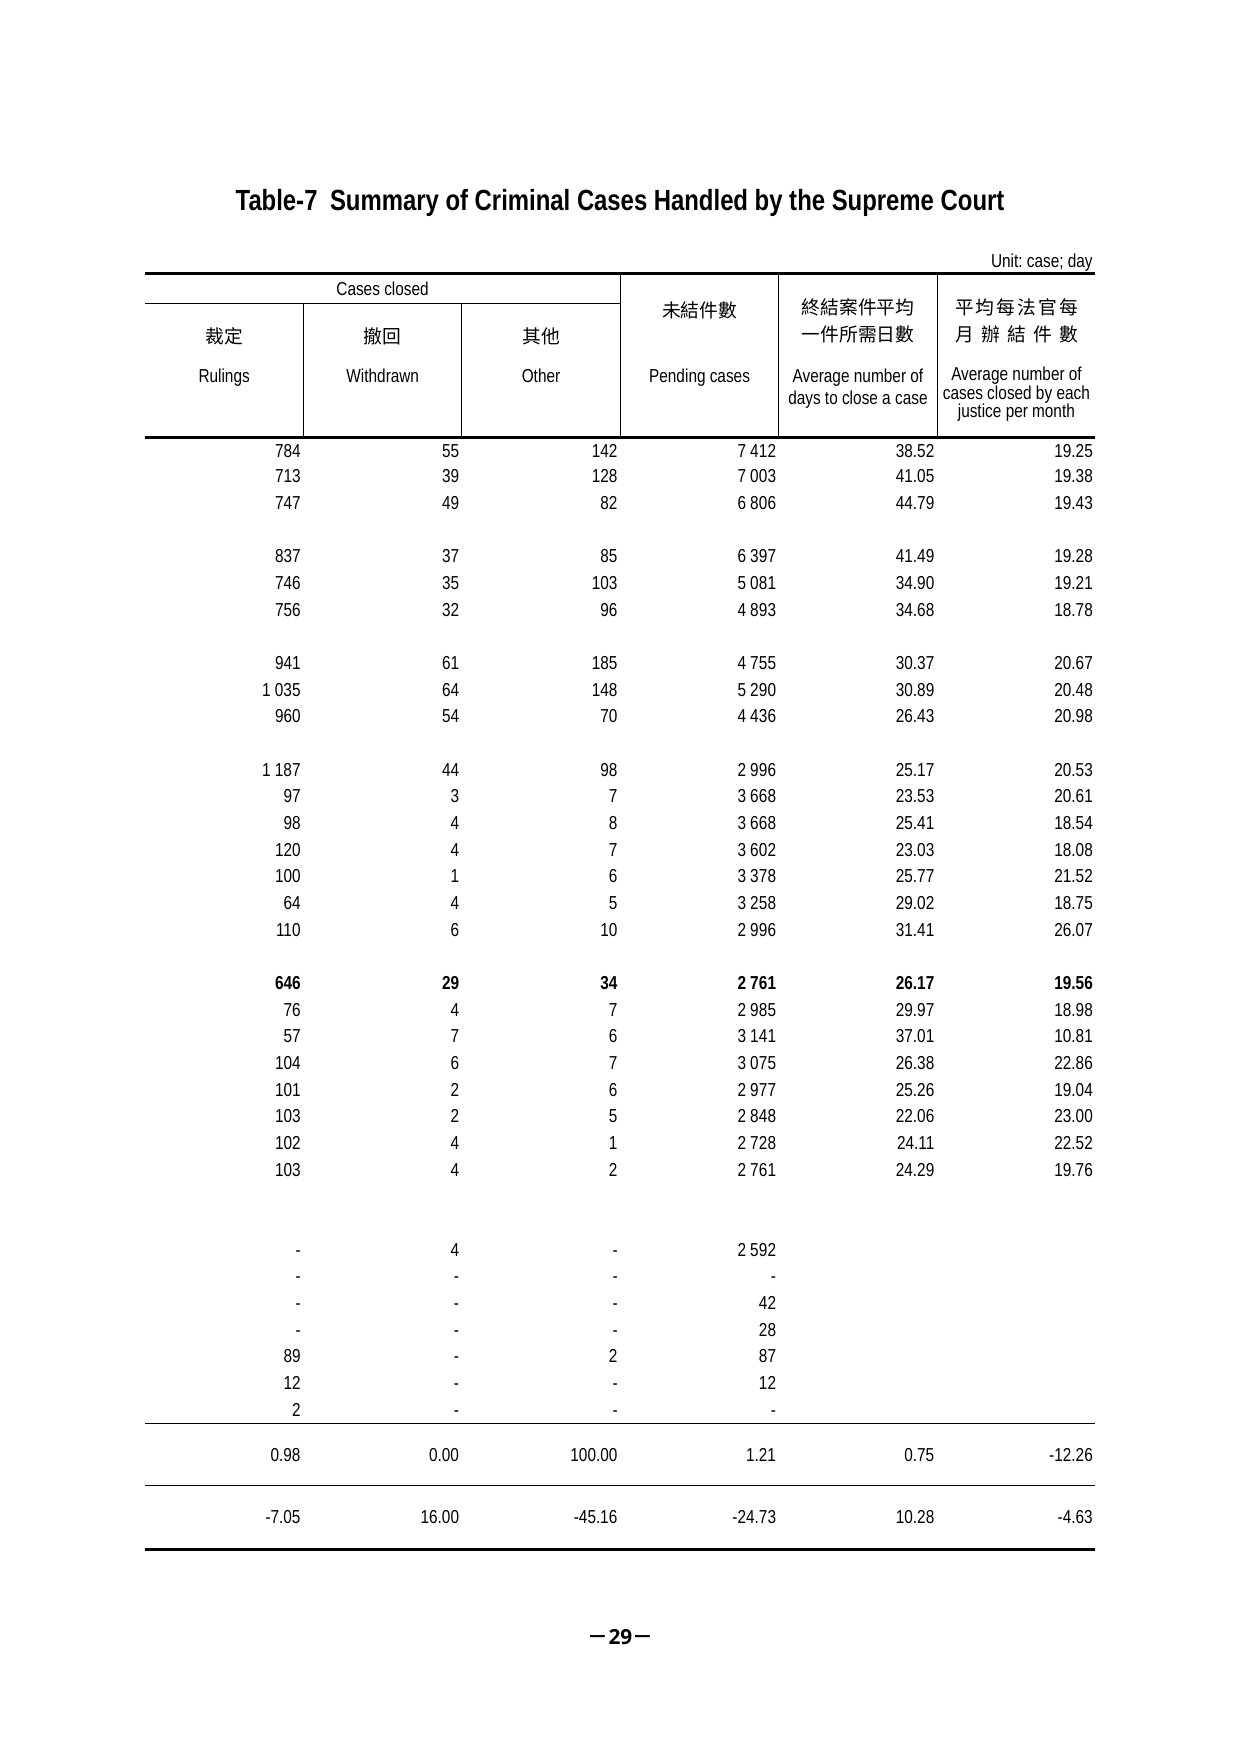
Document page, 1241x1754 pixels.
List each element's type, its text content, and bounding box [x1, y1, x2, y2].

table_cell 3 075 [620, 1050, 778, 1076]
table_cell 22.86 [937, 1050, 1095, 1076]
table_cell 4 [303, 836, 462, 863]
table_cell [779, 623, 937, 649]
table_cell 18.78 [937, 596, 1095, 623]
table_cell 2 728 [620, 1130, 778, 1156]
table_cell 4 893 [620, 596, 778, 623]
table_cell [145, 516, 303, 543]
table_cell 7 [462, 836, 620, 863]
table_cell 42 [620, 1290, 778, 1316]
table_cell 30.89 [779, 676, 937, 703]
table_cell 3 378 [620, 863, 778, 889]
table_cell 128 [462, 463, 620, 489]
table_cell [620, 516, 778, 543]
text Unit: case; day [148, 250, 1092, 272]
table_cell 5 [462, 890, 620, 916]
table_cell 1 [462, 1130, 620, 1156]
table_cell [937, 516, 1095, 543]
table_cell - [145, 1263, 303, 1289]
table_cell 4 [303, 1236, 462, 1263]
table_cell 0.98 [145, 1424, 303, 1485]
table_cell 39 [303, 463, 462, 489]
table_cell 20.98 [937, 703, 1095, 729]
table_cell 其他 [462, 304, 620, 365]
table_cell 87 [620, 1343, 778, 1369]
table_cell 38.52 [779, 439, 937, 463]
table_cell 4 [303, 810, 462, 836]
table_cell 2 848 [620, 1103, 778, 1129]
table_cell 2 [145, 1396, 303, 1423]
table_cell 4 [303, 890, 462, 916]
table_cell 7 [303, 1023, 462, 1049]
table_cell 20.67 [937, 650, 1095, 676]
table_cell 3 141 [620, 1023, 778, 1049]
table_cell 2 [303, 1076, 462, 1103]
table_cell 6 [303, 1050, 462, 1076]
table_cell 23.00 [937, 1103, 1095, 1129]
table_cell - [620, 1263, 778, 1289]
table_cell [937, 1236, 1095, 1263]
table_cell 3 258 [620, 890, 778, 916]
table_cell [462, 1183, 620, 1209]
table_cell 4 [303, 1130, 462, 1156]
table_cell 37 [303, 543, 462, 569]
table_cell [145, 1210, 303, 1236]
table_header 未結件數 [621, 275, 778, 365]
table_cell - [303, 1316, 462, 1343]
table_cell 28 [620, 1316, 778, 1343]
table_cell [303, 516, 462, 543]
table_header 平均每法官每月辦結件數 [938, 275, 1095, 365]
table_cell [462, 623, 620, 649]
table_cell - [462, 1370, 620, 1396]
table_cell 34 [462, 970, 620, 996]
table_cell 18.08 [937, 836, 1095, 863]
table_cell 0.00 [303, 1424, 462, 1485]
table_cell [779, 1290, 937, 1316]
table_cell - [462, 1263, 620, 1289]
table_cell [937, 943, 1095, 969]
table_cell 3 668 [620, 810, 778, 836]
table_cell 20.53 [937, 756, 1095, 783]
table_cell 85 [462, 543, 620, 569]
table_cell [145, 730, 303, 756]
table_cell 55 [303, 439, 462, 463]
table_cell 100 [145, 863, 303, 889]
table_cell 5 [462, 1103, 620, 1129]
table_cell 35 [303, 570, 462, 596]
table_cell - [462, 1396, 620, 1423]
table_cell 6 [303, 916, 462, 943]
table_cell 10.28 [779, 1486, 937, 1548]
table_cell 104 [145, 1050, 303, 1076]
table_cell 103 [462, 570, 620, 596]
table_cell 82 [462, 490, 620, 516]
table_cell 756 [145, 596, 303, 623]
table_cell [303, 943, 462, 969]
table_cell 19.28 [937, 543, 1095, 569]
table_cell [779, 943, 937, 969]
table_header 終結案件平均一件所需日數 [779, 275, 937, 365]
table_cell 2 761 [620, 970, 778, 996]
table_cell 7 412 [620, 439, 778, 463]
table_cell 2 977 [620, 1076, 778, 1103]
table_cell [620, 623, 778, 649]
table_cell 185 [462, 650, 620, 676]
table_cell 96 [462, 596, 620, 623]
table_cell 4 [303, 1156, 462, 1183]
table_cell 7 003 [620, 463, 778, 489]
table_cell 2 [303, 1103, 462, 1129]
table_cell - [620, 1396, 778, 1423]
table_cell 747 [145, 490, 303, 516]
table_cell [620, 1210, 778, 1236]
table_cell -24.73 [620, 1486, 778, 1548]
table_cell - [303, 1290, 462, 1316]
table_cell 3 668 [620, 783, 778, 809]
table_cell 44 [303, 756, 462, 783]
table_cell 21.52 [937, 863, 1095, 889]
table_cell 22.52 [937, 1130, 1095, 1156]
table_cell 7 [462, 1050, 620, 1076]
table_header Cases closed [145, 275, 620, 303]
table_cell 37.01 [779, 1023, 937, 1049]
table_cell Average number of days to close a case [779, 365, 937, 436]
table_cell [937, 1370, 1095, 1396]
table_cell 26.43 [779, 703, 937, 729]
table_cell [145, 943, 303, 969]
table_cell [779, 1396, 937, 1423]
table_cell 61 [303, 650, 462, 676]
table_cell [303, 1183, 462, 1209]
table_cell [937, 1396, 1095, 1423]
table_cell 1 187 [145, 756, 303, 783]
table_cell 19.56 [937, 970, 1095, 996]
table_cell 103 [145, 1156, 303, 1183]
table_cell - [303, 1343, 462, 1369]
table_cell 89 [145, 1343, 303, 1369]
table_cell 30.37 [779, 650, 937, 676]
table_cell -7.05 [145, 1486, 303, 1548]
text Table-7 Summary of Criminal Cases Handled by the Supreme Court [154, 183, 1087, 217]
table_cell 2 985 [620, 996, 778, 1023]
table_cell [462, 1210, 620, 1236]
table_cell 8 [462, 810, 620, 836]
table_cell 23.53 [779, 783, 937, 809]
table_cell 34.90 [779, 570, 937, 596]
table_cell 64 [303, 676, 462, 703]
table_cell 4 755 [620, 650, 778, 676]
table_cell [779, 1343, 937, 1369]
table_cell [937, 1263, 1095, 1289]
table_cell - [145, 1316, 303, 1343]
table_cell Withdrawn [304, 365, 461, 436]
table_cell [303, 1210, 462, 1236]
table_cell - [462, 1290, 620, 1316]
table_cell 57 [145, 1023, 303, 1049]
table_cell 5 081 [620, 570, 778, 596]
table_cell 142 [462, 439, 620, 463]
table_cell [462, 730, 620, 756]
table_cell 3 602 [620, 836, 778, 863]
table_cell 6 806 [620, 490, 778, 516]
table_cell 裁定 [145, 304, 303, 365]
table_cell [779, 1263, 937, 1289]
table_cell 24.29 [779, 1156, 937, 1183]
table_cell 41.05 [779, 463, 937, 489]
table_cell 6 397 [620, 543, 778, 569]
table_cell 10 [462, 916, 620, 943]
table_cell Rulings [145, 365, 303, 436]
table_cell 26.17 [779, 970, 937, 996]
table_cell 784 [145, 439, 303, 463]
table_cell - [145, 1236, 303, 1263]
table_cell 撤回 [304, 304, 461, 365]
table_cell - [303, 1370, 462, 1396]
table_cell 19.76 [937, 1156, 1095, 1183]
table_cell 19.21 [937, 570, 1095, 596]
table_cell 6 [462, 1076, 620, 1103]
table_cell [937, 623, 1095, 649]
table_cell 2 [462, 1156, 620, 1183]
table_cell [145, 1183, 303, 1209]
table_cell 34.68 [779, 596, 937, 623]
table_cell 41.49 [779, 543, 937, 569]
table_cell [937, 730, 1095, 756]
table_cell - [303, 1263, 462, 1289]
table_cell [937, 1290, 1095, 1316]
table_cell 2 996 [620, 916, 778, 943]
table_cell [462, 943, 620, 969]
table_cell [303, 730, 462, 756]
table_cell 23.03 [779, 836, 937, 863]
table_cell Pending cases [621, 365, 778, 436]
table_cell 32 [303, 596, 462, 623]
table_cell [779, 516, 937, 543]
table_cell 2 592 [620, 1236, 778, 1263]
table_cell 4 436 [620, 703, 778, 729]
table_cell -45.16 [462, 1486, 620, 1548]
table_cell 12 [145, 1370, 303, 1396]
table_cell 101 [145, 1076, 303, 1103]
table_cell 16.00 [303, 1486, 462, 1548]
table_cell 25.77 [779, 863, 937, 889]
table_cell - [303, 1396, 462, 1423]
table_cell - [462, 1316, 620, 1343]
table_cell 10.81 [937, 1023, 1095, 1049]
table_cell 713 [145, 463, 303, 489]
table_cell 25.17 [779, 756, 937, 783]
table_cell [303, 623, 462, 649]
table_cell [937, 1316, 1095, 1343]
table_cell 20.48 [937, 676, 1095, 703]
table_cell 49 [303, 490, 462, 516]
table_cell 1 [303, 863, 462, 889]
table_cell 98 [462, 756, 620, 783]
table_cell 29.02 [779, 890, 937, 916]
table_cell 12 [620, 1370, 778, 1396]
table_cell 20.61 [937, 783, 1095, 809]
table_cell [620, 730, 778, 756]
table_cell 19.25 [937, 439, 1095, 463]
table_cell 100.00 [462, 1424, 620, 1485]
table_cell 76 [145, 996, 303, 1023]
table_cell 29 [303, 970, 462, 996]
table_cell 6 [462, 1023, 620, 1049]
table_cell [779, 1370, 937, 1396]
table_cell [937, 1183, 1095, 1209]
table_cell [620, 1183, 778, 1209]
table_cell 70 [462, 703, 620, 729]
table_cell 1 035 [145, 676, 303, 703]
table_cell 29.97 [779, 996, 937, 1023]
table_cell [779, 1236, 937, 1263]
table_cell [779, 1316, 937, 1343]
table_cell 646 [145, 970, 303, 996]
table_cell 18.98 [937, 996, 1095, 1023]
table_cell 941 [145, 650, 303, 676]
table_cell 837 [145, 543, 303, 569]
table_cell 25.26 [779, 1076, 937, 1103]
table_cell 18.54 [937, 810, 1095, 836]
table_cell 960 [145, 703, 303, 729]
table_cell 19.38 [937, 463, 1095, 489]
table_cell 120 [145, 836, 303, 863]
table_cell 148 [462, 676, 620, 703]
table_cell 19.04 [937, 1076, 1095, 1103]
table_cell 26.07 [937, 916, 1095, 943]
table_cell 24.11 [779, 1130, 937, 1156]
table_cell Other [462, 365, 620, 436]
table_cell 5 290 [620, 676, 778, 703]
table_cell [145, 623, 303, 649]
table_cell 44.79 [779, 490, 937, 516]
table_cell 7 [462, 996, 620, 1023]
table_cell 0.75 [779, 1424, 937, 1485]
table_cell [779, 1210, 937, 1236]
table_cell -4.63 [937, 1486, 1095, 1548]
table_cell 1.21 [620, 1424, 778, 1485]
table_cell 54 [303, 703, 462, 729]
table_cell 103 [145, 1103, 303, 1129]
table_cell 19.43 [937, 490, 1095, 516]
table_cell 64 [145, 890, 303, 916]
table_cell Average number of cases closed by each justice per month [938, 365, 1095, 436]
table_cell 18.75 [937, 890, 1095, 916]
table_cell [620, 943, 778, 969]
table_cell 25.41 [779, 810, 937, 836]
table_cell - [462, 1236, 620, 1263]
table_cell 2 761 [620, 1156, 778, 1183]
table_cell 746 [145, 570, 303, 596]
table_cell 4 [303, 996, 462, 1023]
table_cell 2 996 [620, 756, 778, 783]
table_cell [462, 516, 620, 543]
table_cell 102 [145, 1130, 303, 1156]
table_cell [937, 1343, 1095, 1369]
table_cell 3 [303, 783, 462, 809]
table_cell 2 [462, 1343, 620, 1369]
table_cell [779, 730, 937, 756]
table_cell 97 [145, 783, 303, 809]
table_cell 31.41 [779, 916, 937, 943]
table_cell 22.06 [779, 1103, 937, 1129]
table_cell 26.38 [779, 1050, 937, 1076]
table_cell -12.26 [937, 1424, 1095, 1485]
table_cell 6 [462, 863, 620, 889]
table_cell 98 [145, 810, 303, 836]
table_cell 110 [145, 916, 303, 943]
table_cell [937, 1210, 1095, 1236]
table_cell [779, 1183, 937, 1209]
table_cell 7 [462, 783, 620, 809]
table_cell - [145, 1290, 303, 1316]
